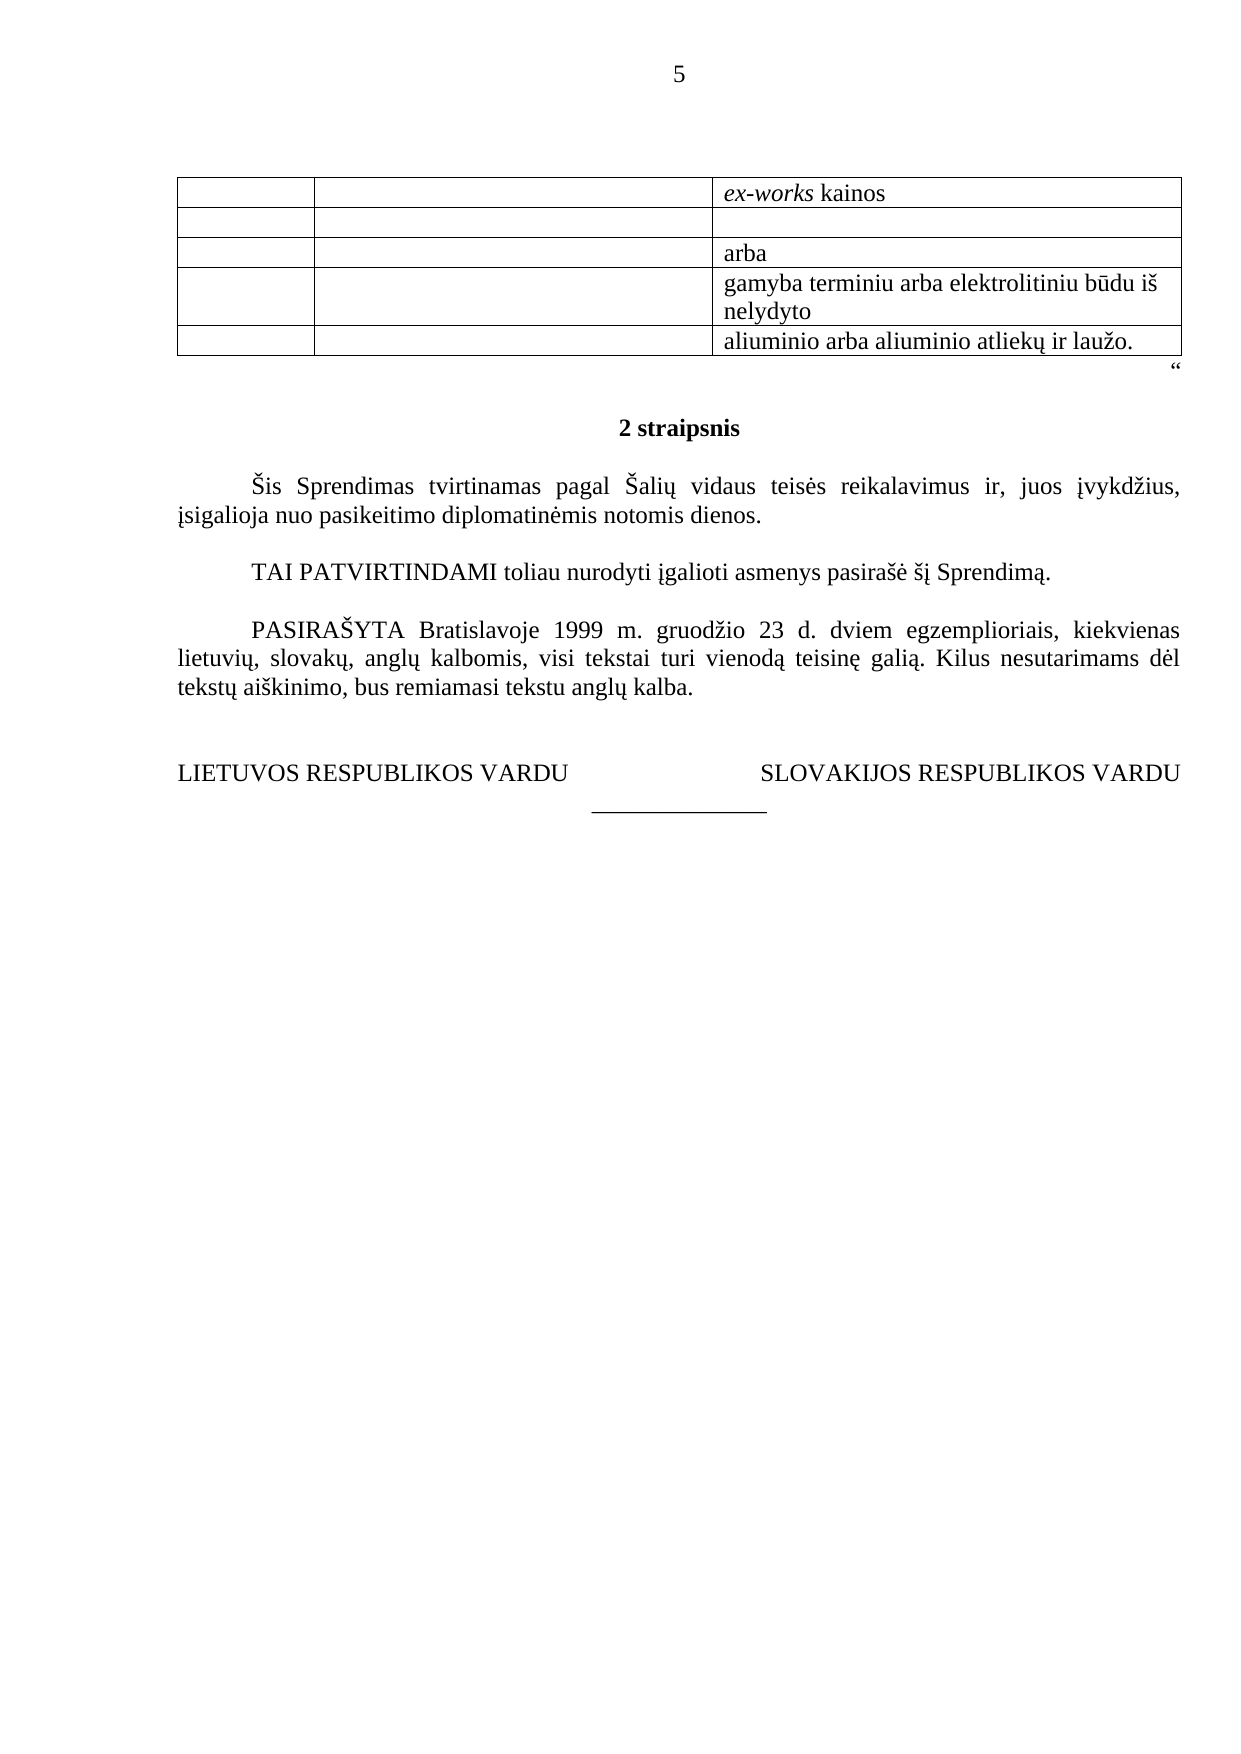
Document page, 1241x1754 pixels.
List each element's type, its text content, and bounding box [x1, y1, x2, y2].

table_cell [315, 178, 712, 207]
table_cell [315, 208, 712, 237]
text Lietuvos Respublikos vardu Slovakijos Respublikos vardu [177, 758, 1181, 787]
table_cell [713, 208, 1181, 237]
text ______________ [177, 787, 1181, 816]
table_cell [178, 178, 314, 207]
text PASIRAŠYTA Bratislavoje 1999 m. gruodžio 23 d. dviem egzemplioriais, kiekvienas lietuvių, slovakų, anglų kalbomis, visi tekstai turi vienodą teisinę galią. Kilus nesutarimams dėl tekstų aiškinimo, bus remiamasi tekstu anglų kalba. [177, 615, 1181, 701]
table_cell gamyba terminiu arba elektrolitiniu būdu iš nelydyto [713, 268, 1181, 325]
table_cell [178, 208, 314, 237]
text Šis Sprendimas tvirtinamas pagal Šalių vidaus teisės reikalavimus ir, juos įvykdžius, įsigalioja nuo pasikeitimo diplomatinėmis notomis dienos. [177, 471, 1181, 528]
table_cell [315, 326, 712, 355]
table_cell [178, 268, 314, 325]
text 2 straipsnis [177, 413, 1181, 442]
table_cell [315, 238, 712, 267]
table_cell aliuminio arba aliuminio atliekų ir laužo. [713, 326, 1181, 355]
table_cell ex-works kainos [713, 178, 1181, 207]
text TAI PATVIRTINDAMI toliau nurodyti įgalioti asmenys pasirašė šį Sprendimą. [177, 557, 1181, 586]
table_cell [178, 238, 314, 267]
text “ [177, 356, 1181, 385]
table_cell [315, 268, 712, 325]
table_cell arba [713, 238, 1181, 267]
table_cell [178, 326, 314, 355]
